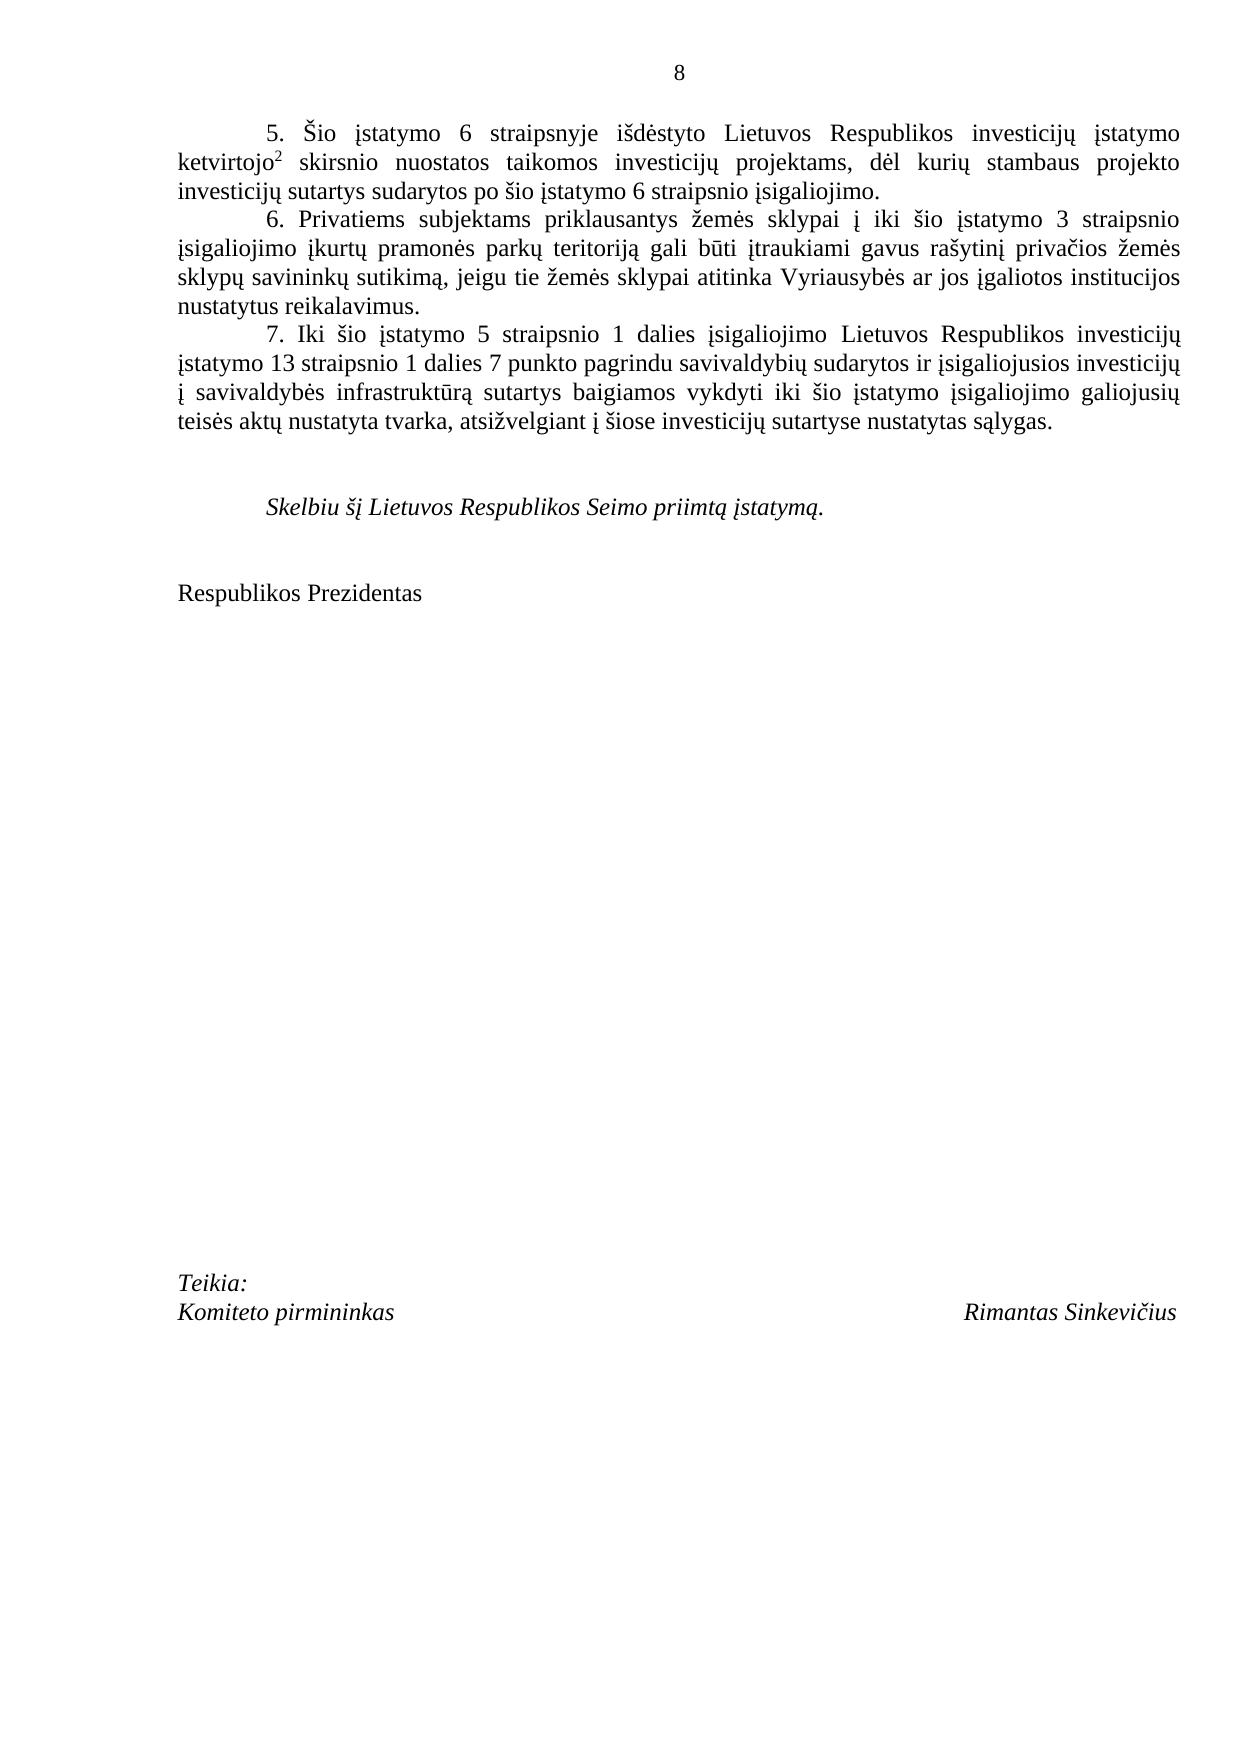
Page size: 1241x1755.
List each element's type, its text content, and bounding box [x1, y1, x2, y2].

text Teikia: [177, 1268, 1181, 1297]
text 5. Šio įstatymo 6 straipsnyje išdėstyto Lietuvos Respublikos investicijų įstatymo ketvirtojo2 skirsnio nuostatos taikomos investicijų projektams, dėl kurių stambaus projekto investicijų sutartys sudarytos po šio įstatymo 6 straipsnio įsigaliojimo. [177, 118, 1181, 204]
text 6. Privatiems subjektams priklausantys žemės sklypai į iki šio įstatymo 3 straipsnio įsigaliojimo įkurtų pramonės parkų teritoriją gali būti įtraukiami gavus rašytinį privačios žemės sklypų savininkų sutikimą, jeigu tie žemės sklypai atitinka Vyriausybės ar jos įgaliotos institucijos nustatytus reikalavimus. [177, 204, 1181, 319]
text Skelbiu šį Lietuvos Respublikos Seimo priimtą įstatymą. [177, 492, 1181, 521]
text Respublikos Prezidentas [177, 578, 1181, 607]
text 7. Iki šio įstatymo 5 straipsnio 1 dalies įsigaliojimo Lietuvos Respublikos investicijų įstatymo 13 straipsnio 1 dalies 7 punkto pagrindu savivaldybių sudarytos ir įsigaliojusios investicijų į savivaldybės infrastruktūrą sutartys baigiamos vykdyti iki šio įstatymo įsigaliojimo galiojusių teisės aktų nustatyta tvarka, atsižvelgiant į šiose investicijų sutartyse nustatytas sąlygas. [177, 319, 1181, 434]
text Komiteto pirmininkas Rimantas Sinkevičius [177, 1297, 1181, 1326]
